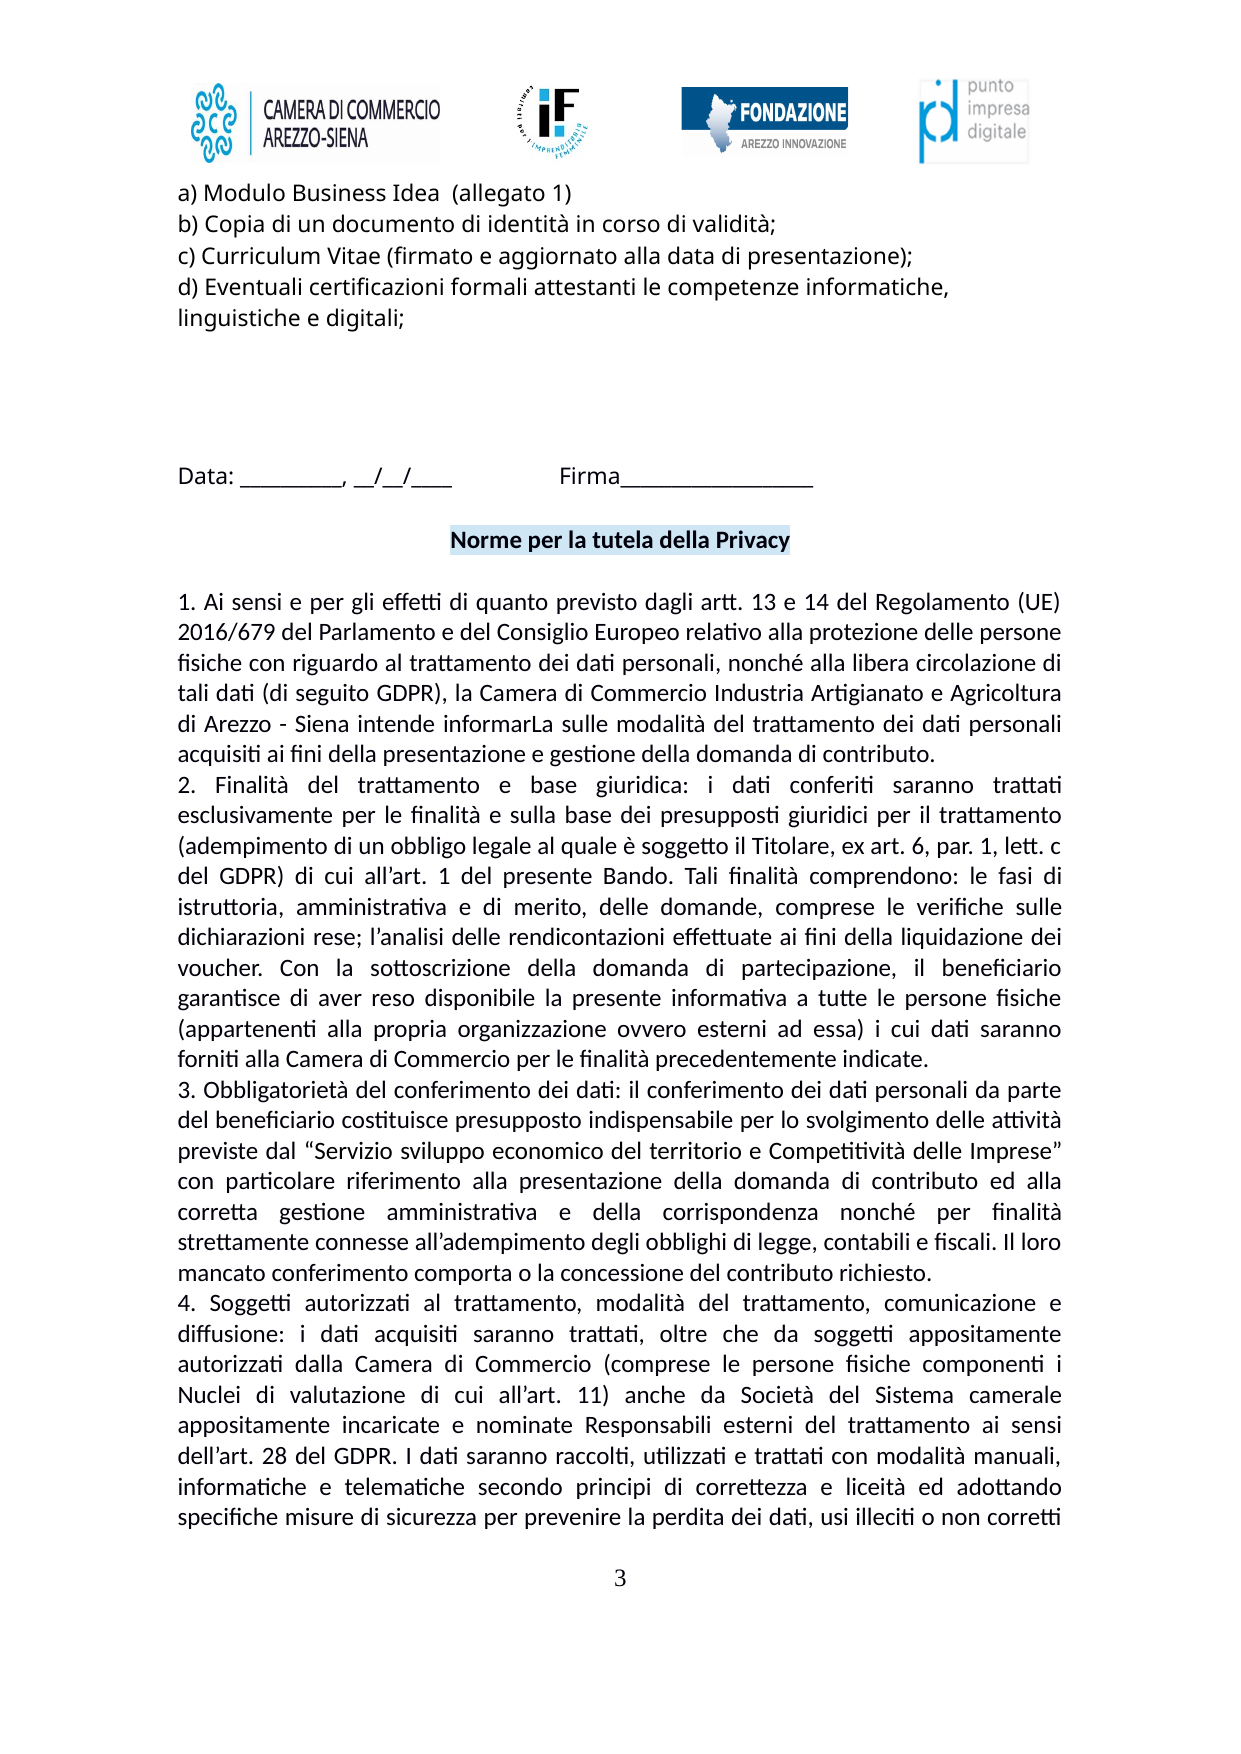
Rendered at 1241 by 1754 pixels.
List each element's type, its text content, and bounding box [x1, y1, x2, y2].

picture [498, 73, 597, 170]
picture [191, 82, 440, 164]
text 2. Finalità del trattamento e base giuridica: i dati conferiti saranno trattati esclusivamente per le finalità e sulla base dei presupposti giuridici per il trattamento (adempimento di un obbligo legale al quale è soggetto il Titolare, ex art. 6, par. 1, lett. c del GDPR) di cui all’art. 1 del presente Bando. Tali finalità comprendono: le fasi di istruttoria, amministrativa e di merito, delle domande, comprese le verifiche sulle dichiarazioni rese; l’analisi delle rendicontazioni effettuate ai fini della liquidazione dei voucher. Con la sottoscrizione della domanda di partecipazione, il beneficiario garantisce di aver reso disponibile la presente informativa a tutte le persone fisiche (appartenenti alla propria organizzazione ovvero esterni ad essa) i cui dati saranno forniti alla Camera di Commercio per le finalità precedentemente indicate. [177, 769, 1063, 1074]
text c) Curriculum Vitae (firmato e aggiornato alla data di presentazione); [177, 240, 1063, 271]
text Norme per la tutela della Privacy [177, 524, 1063, 555]
picture [681, 87, 849, 157]
text b) Copia di un documento di identità in corso di validità; [177, 208, 1063, 240]
text d) Eventuali certificazioni formali attestanti le competenze informatiche, linguistiche e digitali; [177, 271, 1063, 333]
picture [914, 73, 1034, 170]
text 4. Soggetti autorizzati al trattamento, modalità del trattamento, comunicazione e diffusione: i dati acquisiti saranno trattati, oltre che da soggetti appositamente autorizzati dalla Camera di Commercio (comprese le persone fisiche componenti i Nuclei di valutazione di cui all’art. 11) anche da Società del Sistema camerale appositamente incaricate e nominate Responsabili esterni del trattamento ai sensi dell’art. 28 del GDPR. I dati saranno raccolti, utilizzati e trattati con modalità manuali, informatiche e telematiche secondo principi di correttezza e liceità ed adottando specifiche misure di sicurezza per prevenire la perdita dei dati, usi illeciti o non corretti [177, 1288, 1063, 1532]
text Data: __________, __/__/____ Firma___________________ [177, 460, 1063, 491]
text 3. Obbligatorietà del conferimento dei dati: il conferimento dei dati personali da parte del beneficiario costituisce presupposto indispensabile per lo svolgimento delle attività previste dal “Servizio sviluppo economico del territorio e Competitività delle Imprese” con particolare riferimento alla presentazione della domanda di contributo ed alla corretta gestione amministrativa e della corrispondenza nonché per finalità strettamente connesse all’adempimento degli obblighi di legge, contabili e fiscali. Il loro mancato conferimento comporta o la concessione del contributo richiesto. [177, 1074, 1063, 1288]
text 1. Ai sensi e per gli effetti di quanto previsto dagli artt. 13 e 14 del Regolamento (UE) 2016/679 del Parlamento e del Consiglio Europeo relativo alla protezione delle persone fisiche con riguardo al trattamento dei dati personali, nonché alla libera circolazione di tali dati (di seguito GDPR), la Camera di Commercio Industria Artigianato e Agricoltura di Arezzo - Siena intende informarLa sulle modalità del trattamento dei dati personali acquisiti ai fini della presentazione e gestione della domanda di contributo. [177, 586, 1063, 769]
text a) Modulo Business Idea (allegato 1) [177, 177, 1063, 208]
